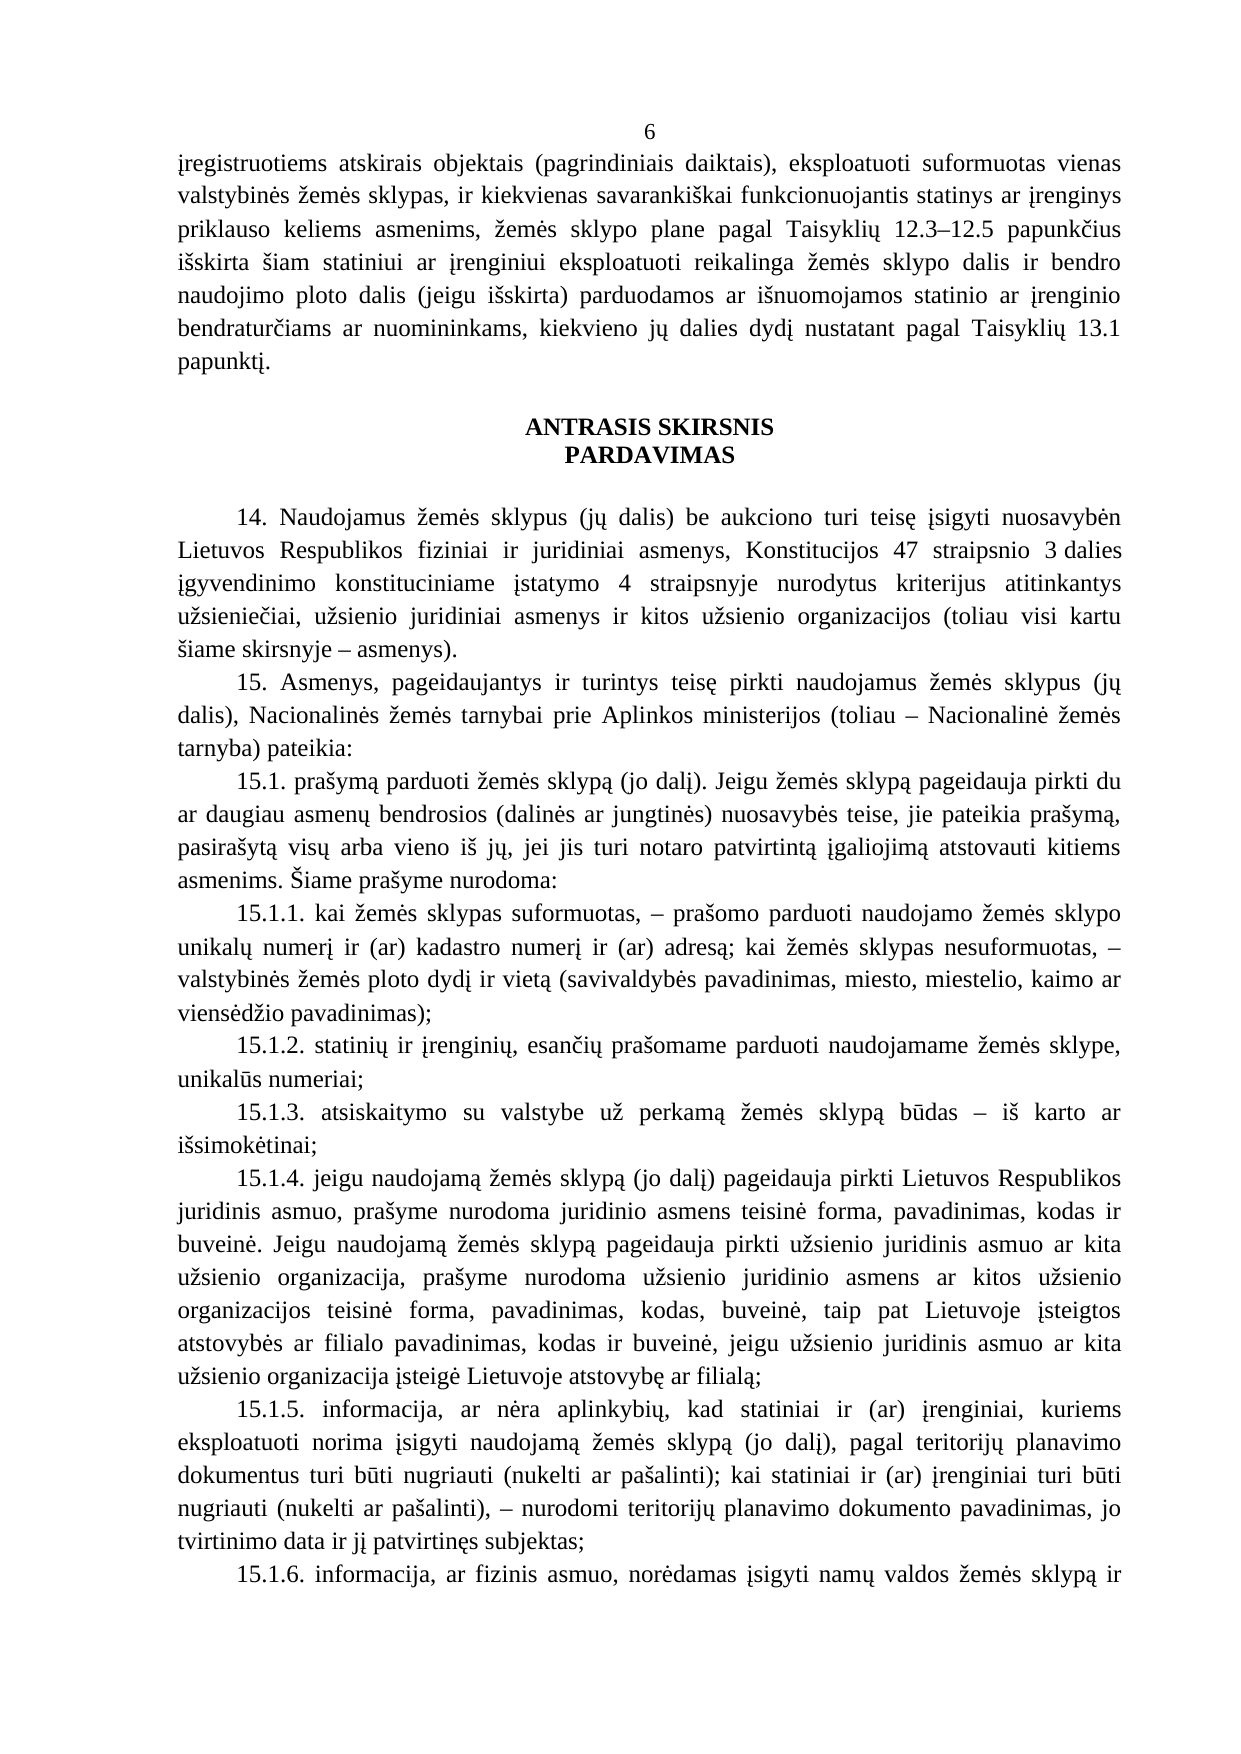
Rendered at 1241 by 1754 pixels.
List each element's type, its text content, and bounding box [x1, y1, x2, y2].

text 15. Asmenys, pageidaujantys ir turintys teisę pirkti naudojamus žemės sklypus (jų dalis), Nacionalinės žemės tarnybai prie Aplinkos ministerijos (toliau – Nacionalinė žemės tarnyba) pateikia: [177, 667, 1122, 762]
text 15.1.3. atsiskaitymo su valstybe už perkamą žemės sklypą būdas – iš karto ar išsimokėtinai; [177, 1097, 1122, 1158]
text 14. Naudojamus žemės sklypus (jų dalis) be aukciono turi teisę įsigyti nuosavybėn Lietuvos Respublikos fiziniai ir juridiniai asmenys, Konstitucijos 47 straipsnio 3 dalies įgyvendinimo konstituciniame įstatymo 4 straipsnyje nurodytus kriterijus atitinkantys užsieniečiai, užsienio juridiniai asmenys ir kitos užsienio organizacijos (toliau visi kartu šiame skirsnyje – asmenys). [177, 502, 1122, 663]
text PARDAVIMAS [177, 441, 1122, 469]
text 15.1.1. kai žemės sklypas suformuotas, – prašomo parduoti naudojamo žemės sklypo unikalų numerį ir (ar) kadastro numerį ir (ar) adresą; kai žemės sklypas nesuformuotas, – valstybinės žemės ploto dydį ir vietą (savivaldybės pavadinimas, miesto, miestelio, kaimo ar viensėdžio pavadinimas); [177, 898, 1122, 1026]
text įregistruotiems atskirais objektais (pagrindiniais daiktais), eksploatuoti suformuotas vienas valstybinės žemės sklypas, ir kiekvienas savarankiškai funkcionuojantis statinys ar įrenginys priklauso keliems asmenims, žemės sklypo plane pagal Taisyklių 12.3–12.5 papunkčius išskirta šiam statiniui ar įrenginiui eksploatuoti reikalinga žemės sklypo dalis ir bendro naudojimo ploto dalis (jeigu išskirta) parduodamos ar išnuomojamos statinio ar įrenginio bendraturčiams ar nuomininkams, kiekvieno jų dalies dydį nustatant pagal Taisyklių 13.1 papunktį. [177, 148, 1122, 374]
text 15.1.2. statinių ir įrenginių, esančių prašomame parduoti naudojamame žemės sklype, unikalūs numeriai; [177, 1031, 1122, 1092]
text ANTRASIS SKIRSNIS [177, 412, 1122, 441]
text 15.1.6. informacija, ar fizinis asmuo, norėdamas įsigyti namų valdos žemės sklypą ir [177, 1559, 1122, 1588]
text 15.1.5. informacija, ar nėra aplinkybių, kad statiniai ir (ar) įrenginiai, kuriems eksploatuoti norima įsigyti naudojamą žemės sklypą (jo dalį), pagal teritorijų planavimo dokumentus turi būti nugriauti (nukelti ar pašalinti); kai statiniai ir (ar) įrenginiai turi būti nugriauti (nukelti ar pašalinti), – nurodomi teritorijų planavimo dokumento pavadinimas, jo tvirtinimo data ir jį patvirtinęs subjektas; [177, 1394, 1122, 1555]
text 15.1.4. jeigu naudojamą žemės sklypą (jo dalį) pageidauja pirkti Lietuvos Respublikos juridinis asmuo, prašyme nurodoma juridinio asmens teisinė forma, pavadinimas, kodas ir buveinė. Jeigu naudojamą žemės sklypą pageidauja pirkti užsienio juridinis asmuo ar kita užsienio organizacija, prašyme nurodoma užsienio juridinio asmens ar kitos užsienio organizacijos teisinė forma, pavadinimas, kodas, buveinė, taip pat Lietuvoje įsteigtos atstovybės ar filialo pavadinimas, kodas ir buveinė, jeigu užsienio juridinis asmuo ar kita užsienio organizacija įsteigė Lietuvoje atstovybę ar filialą; [177, 1163, 1122, 1389]
text 15.1. prašymą parduoti žemės sklypą (jo dalį). Jeigu žemės sklypą pageidauja pirkti du ar daugiau asmenų bendrosios (dalinės ar jungtinės) nuosavybės teise, jie pateikia prašymą, pasirašytą visų arba vieno iš jų, jei jis turi notaro patvirtintą įgaliojimą atstovauti kitiems asmenims. Šiame prašyme nurodoma: [177, 766, 1122, 894]
